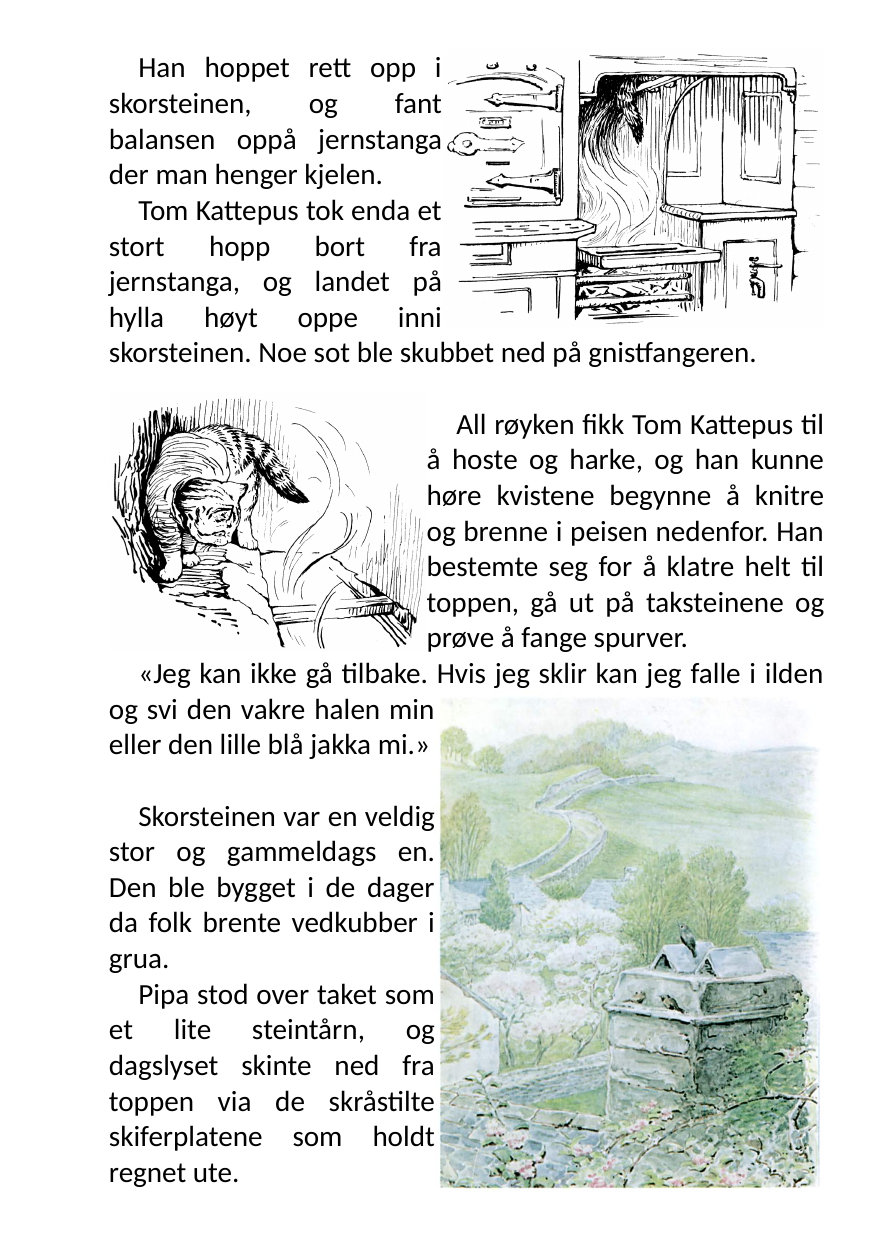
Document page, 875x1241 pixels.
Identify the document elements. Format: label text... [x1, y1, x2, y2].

picture [435, 691, 825, 1192]
picture [108, 393, 427, 651]
text Skorsteinen var en veldig stor og gammeldags en. Den ble bygget i de dager da folk brente vedkubber i grua. [109, 798, 435, 976]
text Tom Kattepus tok enda et stort hopp bort fra jernstanga, og landet på hylla høyt oppe inni skorsteinen. Noe sot ble skubbet ned på gnistfangeren. [109, 192, 824, 370]
text All røyken fikk Tom Kattepus til å hoste og harke, og han kunne høre kvistene begynne å knitre og brenne i peisen nedenfor. Han bestemte seg for å klatre helt til toppen, gå ut på taksteinene og prøve å fange spurver. [109, 406, 824, 655]
text Han hoppet rett opp i skorsteinen, og fant balansen oppå jernstanga der man henger kjelen. [109, 49, 442, 192]
picture [442, 49, 825, 327]
text Pipa stod over taket som et lite steintårn, og dagslyset skinte ned fra toppen via de skråstilte skiferplatene som holdt regnet ute. [109, 976, 435, 1189]
text «Jeg kan ikke gå tilbake. Hvis jeg sklir kan jeg falle i ilden og svi den vakre halen min eller den lille blå jakka mi.» [109, 655, 824, 762]
